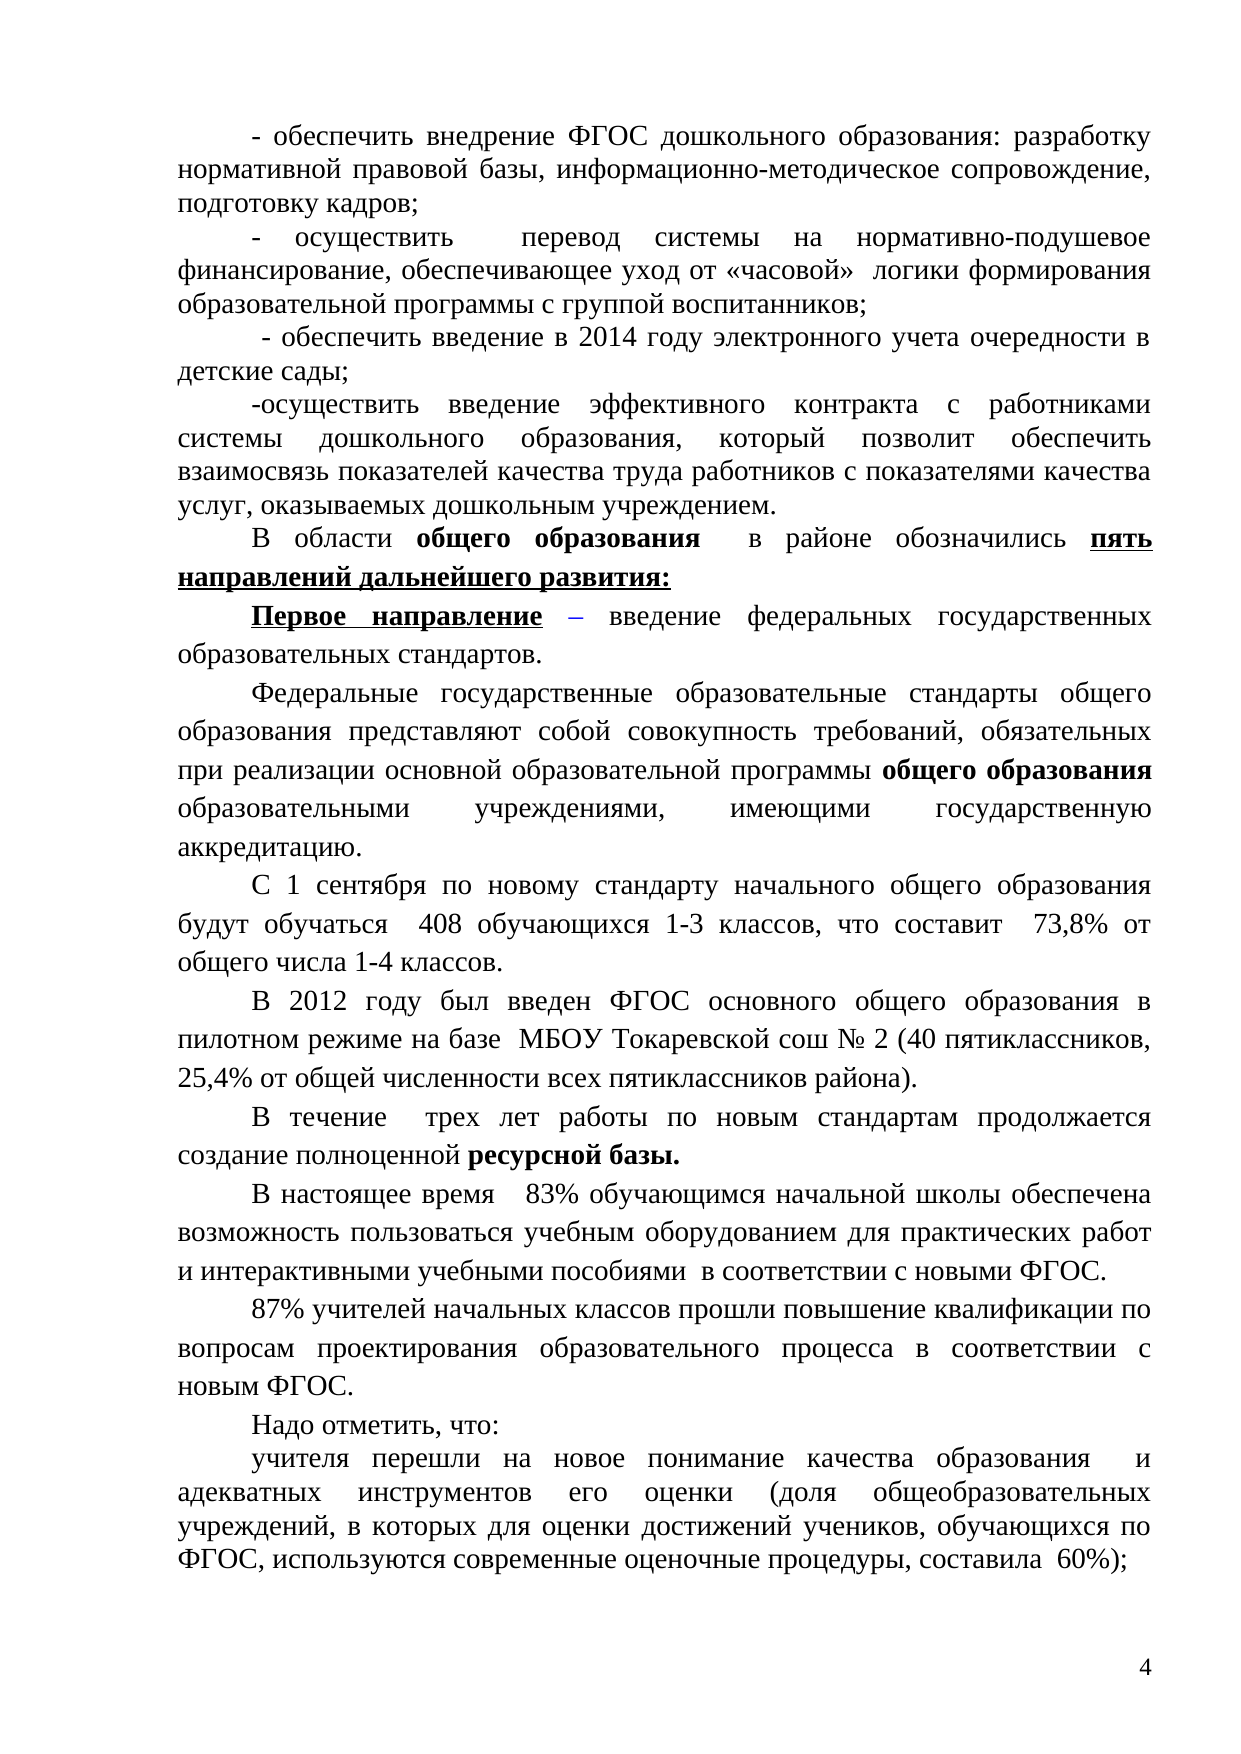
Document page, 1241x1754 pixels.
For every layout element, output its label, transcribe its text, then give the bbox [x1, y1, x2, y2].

text С 1 сентября по новому стандарту начального общего образования будут обучаться 408 обучающихся 1-3 классов, что составит 73,8% от общего числа 1-4 классов. [177, 867, 1152, 978]
text В настоящее время 83% обучающимся начальной школы обеспечена возможность пользоваться учебным оборудованием для практических работ и интерактивными учебными пособиями в соответствии с новыми ФГОС. [177, 1176, 1152, 1286]
text В 2012 году был введен ФГОС основного общего образования в пилотном режиме на базе МБОУ Токаревской сош № 2 (40 пятиклассников, 25,4% от общей численности всех пятиклассников района). [177, 983, 1152, 1094]
text Надо отметить, что: [177, 1407, 1152, 1441]
text Первое направление – введение федеральных государственных образовательных стандартов. [177, 598, 1152, 670]
text - осуществить перевод системы на нормативно-подушевое финансирование, обеспечивающее уход от «часовой» логики формирования образовательной программы с группой воспитанников; [177, 219, 1152, 319]
text - обеспечить введение в 2014 году электронного учета очередности в детские сады; [177, 319, 1152, 386]
text учителя перешли на новое понимание качества образования и адекватных инструментов его оценки (доля общеобразовательных учреждений, в которых для оценки достижений учеников, обучающихся по ФГОС, используются современные оценочные процедуры, составила 60%); [177, 1441, 1152, 1575]
text Федеральные государственные образовательные стандарты общего образования представляют собой совокупность требований, обязательных при реализации основной образовательной программы общего образования образовательными учреждениями, имеющими государственную аккредитацию. [177, 675, 1152, 862]
text 87% учителей начальных классов прошли повышение квалификации по вопросам проектирования образовательного процесса в соответствии с новым ФГОС. [177, 1291, 1152, 1402]
text -осуществить введение эффективного контракта с работниками системы дошкольного образования, который позволит обеспечить взаимосвязь показателей качества труда работников с показателями качества услуг, оказываемых дошкольным учреждением. [177, 386, 1152, 521]
text - обеспечить внедрение ФГОС дошкольного образования: разработку нормативной правовой базы, информационно-методическое сопровождение, подготовку кадров; [177, 118, 1152, 219]
text В области общего образования в районе обозначились пять направлений дальнейшего развития: [177, 521, 1152, 593]
text В течение трех лет работы по новым стандартам продолжается создание полноценной ресурсной базы. [177, 1099, 1152, 1171]
